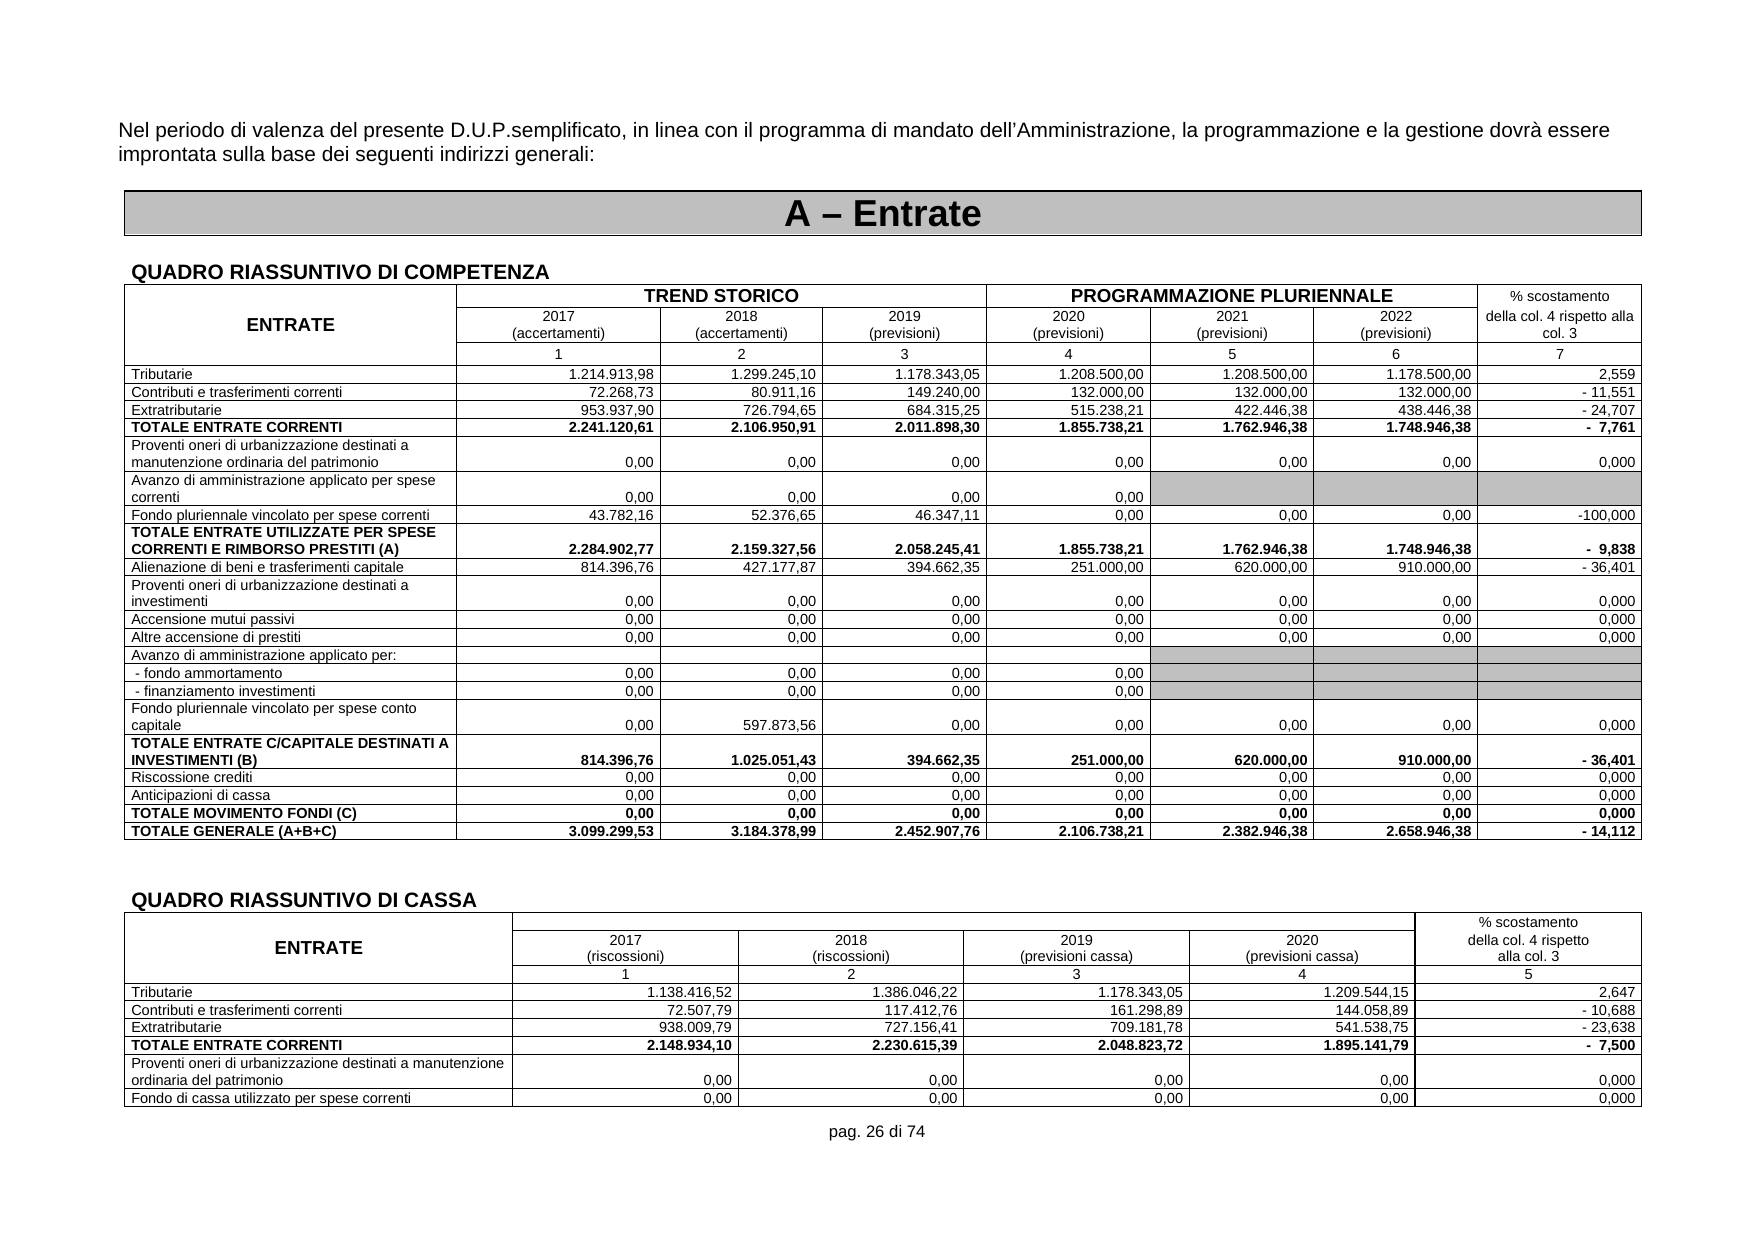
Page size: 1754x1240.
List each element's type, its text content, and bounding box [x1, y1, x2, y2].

table_cell 0,00 [661, 664, 822, 681]
table_cell 1.209.544,15 [1190, 984, 1414, 1000]
table_cell 2.106.950,91 [661, 419, 822, 436]
table_cell 910.000,00 [1314, 735, 1477, 768]
table_cell Fondo pluriennale vincolato per spese conto capitale [125, 700, 456, 733]
table_cell 1.386.046,22 [739, 984, 963, 1000]
table_cell [987, 647, 1150, 663]
table_cell 0,00 [987, 769, 1150, 786]
table_cell 2019 (previsioni cassa) [964, 931, 1189, 965]
table_cell [1314, 472, 1477, 505]
table_header QUADRO RIASSUNTIVO DI CASSA [125, 888, 1642, 912]
table_cell TOTALE ENTRATE UTILIZZATE PER SPESE CORRENTI E RIMBORSO PRESTITI (A) [125, 524, 456, 557]
table_cell Fondo di cassa utilizzato per spese correnti [125, 1089, 512, 1106]
table_cell 0,00 [1314, 611, 1477, 628]
table_cell 2020 (previsioni cassa) [1190, 931, 1414, 965]
table_cell 1.178.343,05 [964, 984, 1189, 1000]
table_cell 0,00 [661, 472, 822, 505]
table_cell [1314, 647, 1477, 663]
table_cell 2.284.902,77 [457, 524, 660, 557]
table_cell [1478, 682, 1641, 699]
table_cell TOTALE MOVIMENTO FONDI (C) [125, 805, 456, 822]
table_cell 0,00 [661, 769, 822, 786]
table_cell 0,00 [1151, 805, 1313, 822]
table_cell Fondo pluriennale vincolato per spese correnti [125, 506, 456, 523]
table_cell 2018 (riscossioni) [739, 931, 963, 965]
table_cell Avanzo di amministrazione applicato per spese correnti [125, 472, 456, 505]
table_cell 0,000 [1478, 611, 1641, 628]
table_cell 0,00 [987, 787, 1150, 804]
table_cell 132.000,00 [1314, 384, 1477, 400]
table_cell 0,00 [1314, 506, 1477, 523]
table_cell 0,00 [1314, 576, 1477, 610]
table_cell 2018 (accertamenti) [661, 308, 822, 342]
table_cell [125, 913, 512, 930]
table_header QUADRO RIASSUNTIVO DI COMPETENZA [125, 260, 1642, 284]
table_cell [1151, 647, 1313, 663]
table_cell 0,00 [1314, 769, 1477, 786]
table_cell 0,00 [661, 682, 822, 699]
table_cell 1.762.946,38 [1151, 419, 1313, 436]
table_cell 597.873,56 [661, 700, 822, 733]
table_cell 1.214.913,98 [457, 366, 660, 382]
table_cell TOTALE ENTRATE C/CAPITALE DESTINATI A INVESTIMENTI (B) [125, 735, 456, 768]
table_cell 0,00 [1151, 506, 1313, 523]
table_cell 161.298,89 [964, 1001, 1189, 1018]
table_cell 1.208.500,00 [987, 366, 1150, 382]
table_cell Riscossione crediti [125, 769, 456, 786]
table_cell 1.855.738,21 [987, 524, 1150, 557]
table_cell 438.446,38 [1314, 401, 1477, 418]
table_cell - 10,688 [1416, 1001, 1641, 1018]
table_cell 0,000 [1416, 1089, 1641, 1106]
table_cell 2017 (accertamenti) [457, 308, 660, 342]
table_cell 0,00 [1151, 700, 1313, 733]
table_cell 0,00 [1190, 1055, 1414, 1088]
table_cell [125, 965, 512, 982]
table_cell 0,00 [457, 576, 660, 610]
table_cell 2 [739, 966, 963, 982]
table_cell 2.658.946,38 [1314, 823, 1477, 839]
table_cell 43.782,16 [457, 506, 660, 523]
table_cell Altre accensione di prestiti [125, 629, 456, 646]
table_cell [513, 913, 1414, 930]
table_cell 541.538,75 [1190, 1019, 1414, 1036]
table_cell [1314, 682, 1477, 699]
table_cell 0,00 [987, 506, 1150, 523]
table_cell 0,00 [987, 472, 1150, 505]
table_cell [823, 647, 986, 663]
table_cell 2.011.898,30 [823, 419, 986, 436]
table_cell TOTALE ENTRATE CORRENTI [125, 419, 456, 436]
table_cell % scostamento [1416, 913, 1641, 930]
table_cell % scostamento [1478, 285, 1641, 307]
table_cell 3.099.299,53 [457, 823, 660, 839]
table_cell 0,00 [457, 664, 660, 681]
table_cell TREND STORICO [457, 285, 986, 307]
table_cell 953.937,90 [457, 401, 660, 418]
table_cell - 11,551 [1478, 384, 1641, 400]
table_cell 0,00 [661, 611, 822, 628]
table_cell 1.178.500,00 [1314, 366, 1477, 382]
table_cell [1151, 472, 1313, 505]
table_cell 0,000 [1478, 787, 1641, 804]
table_cell PROGRAMMAZIONE PLURIENNALE [987, 285, 1477, 307]
table_cell 727.156,41 [739, 1019, 963, 1036]
table_cell 0,00 [513, 1055, 738, 1088]
table_cell 52.376,65 [661, 506, 822, 523]
table_cell Accensione mutui passivi [125, 611, 456, 628]
table_cell - fondo ammortamento [125, 664, 456, 681]
table_cell 1.025.051,43 [661, 735, 822, 768]
table_cell 0,00 [1151, 437, 1313, 471]
table_cell 0,00 [661, 437, 822, 471]
table_cell 2.048.823,72 [964, 1037, 1189, 1054]
table_cell [1151, 664, 1313, 681]
table_cell - 36,401 [1478, 559, 1641, 575]
table_cell Alienazione di beni e trasferimenti capitale [125, 559, 456, 575]
table_cell - 23,638 [1416, 1019, 1641, 1036]
table_cell 2.230.615,39 [739, 1037, 963, 1054]
table_cell 0,000 [1478, 700, 1641, 733]
table_cell 2.058.245,41 [823, 524, 986, 557]
table_cell - 14,112 [1478, 823, 1641, 839]
table_cell 2.452.907,76 [823, 823, 986, 839]
table_cell 2.106.738,21 [987, 823, 1150, 839]
table_cell 0,00 [1151, 769, 1313, 786]
table_cell 1.138.416,52 [513, 984, 738, 1000]
table_cell Tributarie [125, 984, 512, 1000]
table_header A – Entrate [125, 192, 1641, 234]
table_cell Proventi oneri di urbanizzazione destinati a manutenzione ordinaria del patrimonio [125, 437, 456, 471]
table_cell - 36,401 [1478, 735, 1641, 768]
table_cell [661, 647, 822, 663]
table_cell 0,00 [823, 611, 986, 628]
table_cell 726.794,65 [661, 401, 822, 418]
table_cell 0,00 [739, 1055, 963, 1088]
table_cell Proventi oneri di urbanizzazione destinati a manutenzione ordinaria del patrimonio [125, 1055, 512, 1088]
table_cell 0,00 [457, 611, 660, 628]
table_cell 4 [987, 343, 1150, 365]
table_cell [1478, 664, 1641, 681]
table_cell 2020 (previsioni) [987, 308, 1150, 342]
table_cell [1314, 664, 1477, 681]
table_cell 0,00 [457, 682, 660, 699]
table_cell 2017 (riscossioni) [513, 931, 738, 965]
table_cell Proventi oneri di urbanizzazione destinati a investimenti [125, 576, 456, 610]
table_cell 620.000,00 [1151, 735, 1313, 768]
table_cell 2,647 [1416, 984, 1641, 1000]
table_cell 0,00 [1314, 437, 1477, 471]
table_cell Contributi e trasferimenti correnti [125, 1001, 512, 1018]
table_cell 1 [457, 343, 660, 365]
table_cell 0,00 [513, 1089, 738, 1106]
table_cell 0,000 [1478, 576, 1641, 610]
table_cell 80.911,16 [661, 384, 822, 400]
table_cell 0,00 [457, 629, 660, 646]
table_cell 0,00 [823, 805, 986, 822]
table_cell 72.507,79 [513, 1001, 738, 1018]
table_cell 0,00 [964, 1055, 1189, 1088]
table_cell della col. 4 rispetto alla col. 3 [1478, 307, 1641, 342]
table_cell 0,00 [823, 472, 986, 505]
table_cell 6 [1314, 343, 1477, 365]
table_cell 117.412,76 [739, 1001, 963, 1018]
text Nel periodo di valenza del presente D.U.P.semplificato, in linea con il programma di mandato dell’Amministrazione, la programmazione e la gestione dovrà essere improntata sulla base dei seguenti indirizzi generali: [118, 118, 1636, 166]
table_cell 2.241.120,61 [457, 419, 660, 436]
table_cell 394.662,35 [823, 735, 986, 768]
table_cell 3.184.378,99 [661, 823, 822, 839]
table_cell 0,00 [457, 472, 660, 505]
table_cell 0,00 [1314, 805, 1477, 822]
table_cell 0,000 [1478, 437, 1641, 471]
table_cell 1.208.500,00 [1151, 366, 1313, 382]
table_cell 0,000 [1478, 805, 1641, 822]
table_cell 2.382.946,38 [1151, 823, 1313, 839]
table_cell 0,00 [739, 1089, 963, 1106]
table_cell [457, 647, 660, 663]
table_cell - 7,500 [1416, 1037, 1641, 1054]
table_cell 0,00 [661, 629, 822, 646]
table_cell 1.748.946,38 [1314, 419, 1477, 436]
table_cell 3 [964, 966, 1189, 982]
table_cell 2 [661, 343, 822, 365]
table_cell 0,00 [823, 437, 986, 471]
table_cell 515.238,21 [987, 401, 1150, 418]
table_cell Contributi e trasferimenti correnti [125, 384, 456, 400]
table_cell 3 [823, 343, 986, 365]
table_cell 1.762.946,38 [1151, 524, 1313, 557]
table_cell - 9,838 [1478, 524, 1641, 557]
table_cell 0,000 [1478, 769, 1641, 786]
table_cell 7 [1478, 343, 1641, 365]
table_cell 814.396,76 [457, 735, 660, 768]
table_cell 938.009,79 [513, 1019, 738, 1036]
table_cell 684.315,25 [823, 401, 986, 418]
table_cell 0,000 [1416, 1055, 1641, 1088]
table_cell 46.347,11 [823, 506, 986, 523]
table_cell 0,00 [1314, 700, 1477, 733]
table_cell 1.895.141,79 [1190, 1037, 1414, 1054]
table_cell 0,00 [457, 700, 660, 733]
table_cell 422.446,38 [1151, 401, 1313, 418]
table_cell ENTRATE [125, 307, 456, 342]
table_cell [1478, 472, 1641, 505]
table_cell 251.000,00 [987, 735, 1150, 768]
table_cell -100,000 [1478, 506, 1641, 523]
table_cell 1.748.946,38 [1314, 524, 1477, 557]
table_cell 0,00 [987, 629, 1150, 646]
table_cell 620.000,00 [1151, 559, 1313, 575]
table_cell 0,00 [1151, 611, 1313, 628]
table_cell 132.000,00 [1151, 384, 1313, 400]
table_cell - finanziamento investimenti [125, 682, 456, 699]
table_cell 0,00 [964, 1089, 1189, 1106]
table_cell 0,00 [987, 576, 1150, 610]
table_cell 2022 (previsioni) [1314, 308, 1477, 342]
table_cell 0,00 [987, 437, 1150, 471]
table_cell Extratributarie [125, 401, 456, 418]
table_cell [125, 285, 456, 307]
table_cell 0,00 [823, 700, 986, 733]
table_cell Anticipazioni di cassa [125, 787, 456, 804]
table_cell 0,00 [987, 700, 1150, 733]
table_cell Avanzo di amministrazione applicato per: [125, 647, 456, 663]
table_cell 1.855.738,21 [987, 419, 1150, 436]
table_cell 0,00 [661, 787, 822, 804]
table_cell della col. 4 rispetto alla col. 3 [1416, 930, 1641, 965]
table_cell 814.396,76 [457, 559, 660, 575]
table_cell - 24,707 [1478, 401, 1641, 418]
table_cell [1151, 682, 1313, 699]
table_cell 394.662,35 [823, 559, 986, 575]
table_cell - 7,761 [1478, 419, 1641, 436]
table_cell 4 [1190, 966, 1414, 982]
table_cell 0,00 [987, 682, 1150, 699]
table_cell 0,00 [1314, 629, 1477, 646]
table_cell Extratributarie [125, 1019, 512, 1036]
table_cell 251.000,00 [987, 559, 1150, 575]
table_cell 2.148.934,10 [513, 1037, 738, 1054]
table_cell 0,00 [1151, 629, 1313, 646]
table_cell 2019 (previsioni) [823, 308, 986, 342]
table_cell 910.000,00 [1314, 559, 1477, 575]
table_cell 0,00 [823, 664, 986, 681]
table_cell TOTALE ENTRATE CORRENTI [125, 1037, 512, 1054]
table_cell [1478, 647, 1641, 663]
table_cell 427.177,87 [661, 559, 822, 575]
table_cell 0,00 [661, 805, 822, 822]
table_cell 0,00 [823, 787, 986, 804]
table_cell 5 [1416, 966, 1641, 982]
table_cell 0,00 [457, 437, 660, 471]
table_cell 0,00 [1190, 1089, 1414, 1106]
table_cell 0,00 [823, 576, 986, 610]
table_cell 144.058,89 [1190, 1001, 1414, 1018]
table_cell 2.159.327,56 [661, 524, 822, 557]
table_cell 0,00 [1151, 576, 1313, 610]
table_cell 0,00 [661, 576, 822, 610]
table_cell 149.240,00 [823, 384, 986, 400]
table_cell 0,00 [457, 805, 660, 822]
table_cell TOTALE GENERALE (A+B+C) [125, 823, 456, 839]
table_cell 0,00 [987, 805, 1150, 822]
table_cell 0,00 [1314, 787, 1477, 804]
table_cell 5 [1151, 343, 1313, 365]
table_cell 0,00 [457, 787, 660, 804]
table_cell 0,00 [987, 611, 1150, 628]
table_cell ENTRATE [125, 930, 512, 965]
table_cell 72.268,73 [457, 384, 660, 400]
table_cell 0,00 [823, 769, 986, 786]
table_cell 1.178.343,05 [823, 366, 986, 382]
table_cell 0,00 [823, 682, 986, 699]
table_cell 0,00 [987, 664, 1150, 681]
table_cell 0,000 [1478, 629, 1641, 646]
table_cell 0,00 [823, 629, 986, 646]
table_cell 1 [513, 966, 738, 982]
table_cell 0,00 [1151, 787, 1313, 804]
table_cell 2021 (previsioni) [1151, 308, 1313, 342]
table_cell 132.000,00 [987, 384, 1150, 400]
table_cell [125, 342, 456, 365]
table_cell 709.181,78 [964, 1019, 1189, 1036]
table_cell 2,559 [1478, 366, 1641, 382]
table_cell Tributarie [125, 366, 456, 382]
table_cell 0,00 [457, 769, 660, 786]
table_cell 1.299.245,10 [661, 366, 822, 382]
